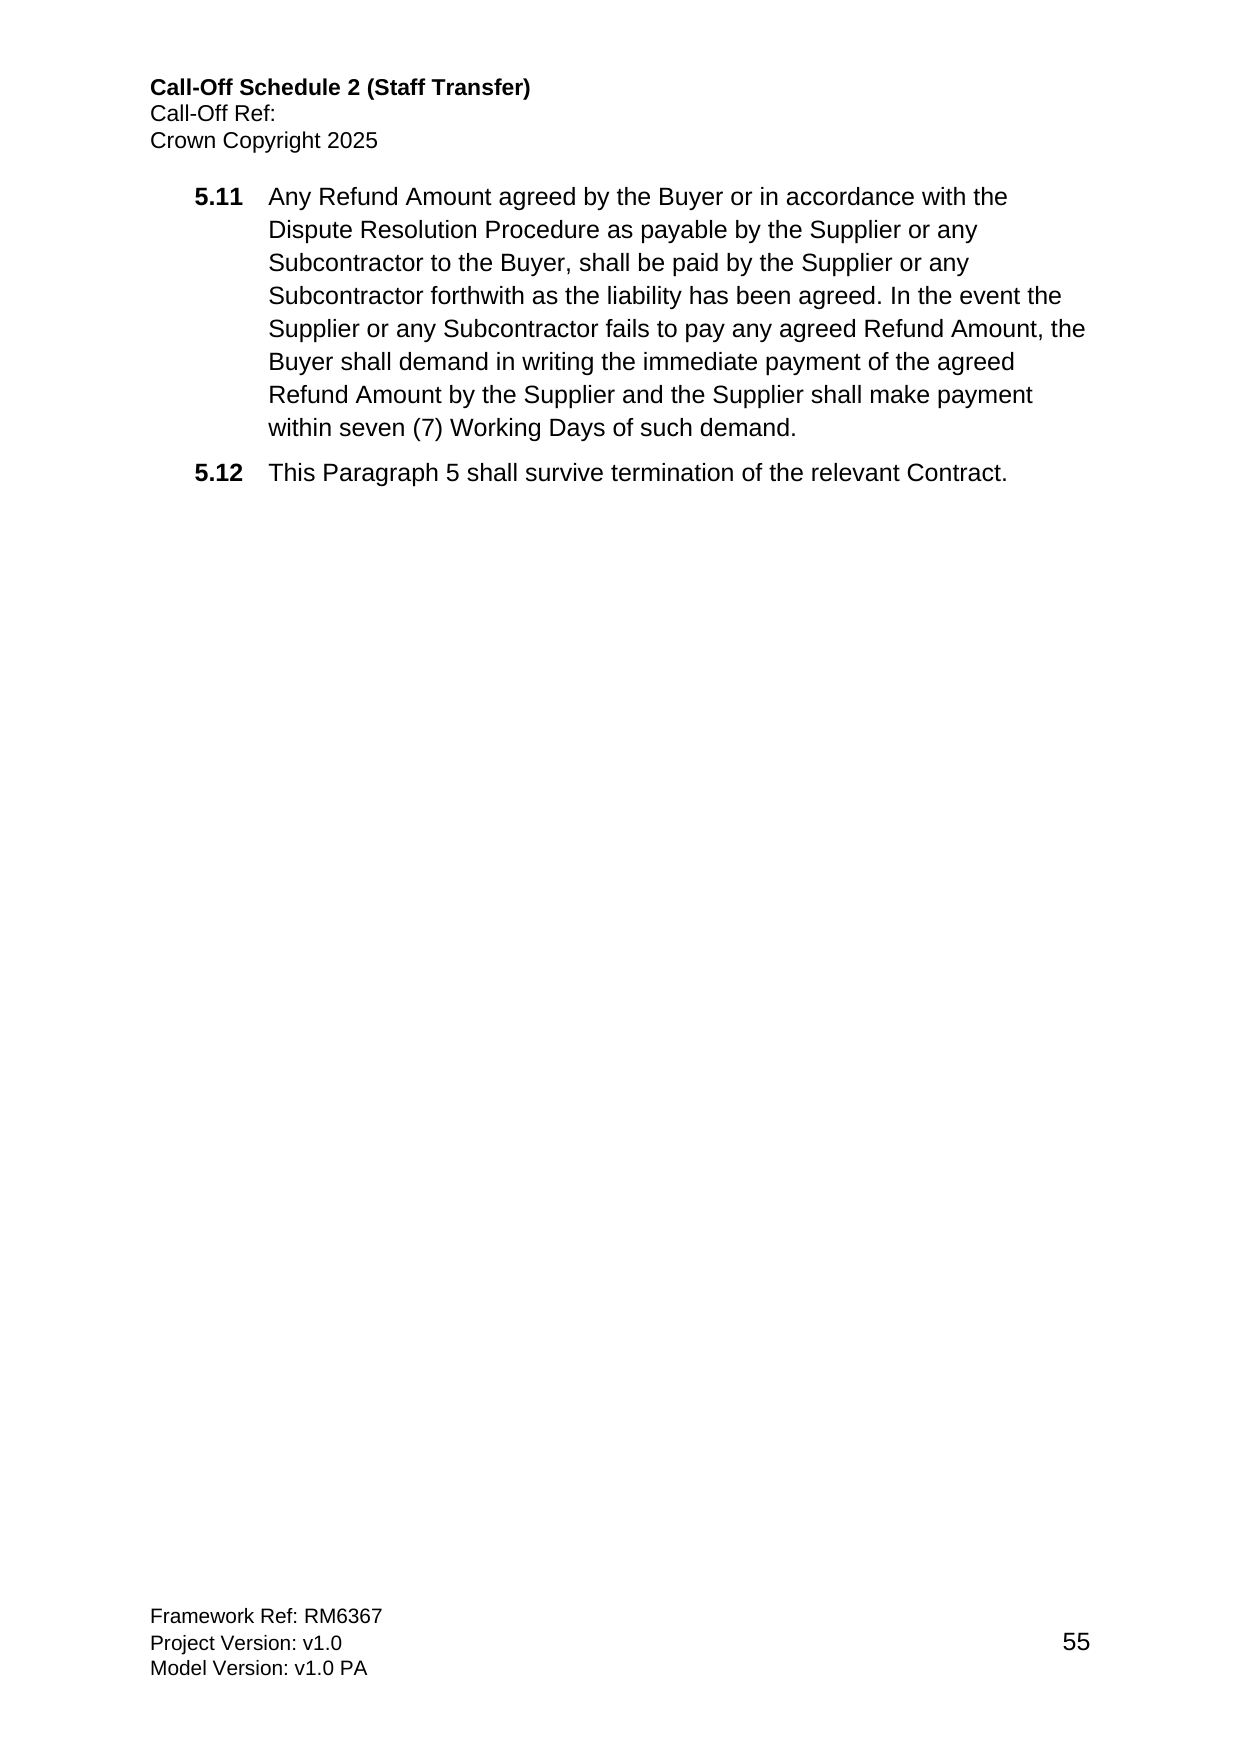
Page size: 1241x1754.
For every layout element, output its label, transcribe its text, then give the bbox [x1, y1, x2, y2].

list This Paragraph 5 shall survive termination of the relevant Contract. [194, 458, 1090, 487]
list Any Refund Amount agreed by the Buyer or in accordance with the Dispute Resolution Procedure as payable by the Supplier or any Subcontractor to the Buyer, shall be paid by the Supplier or any Subcontractor forthwith as the liability has been agreed. In the event the Supplier or any Subcontractor fails to pay any agreed Refund Amount, the Buyer shall demand in writing the immediate payment of the agreed Refund Amount by the Supplier and the Supplier shall make payment within seven (7) Working Days of such demand. [194, 182, 1090, 442]
